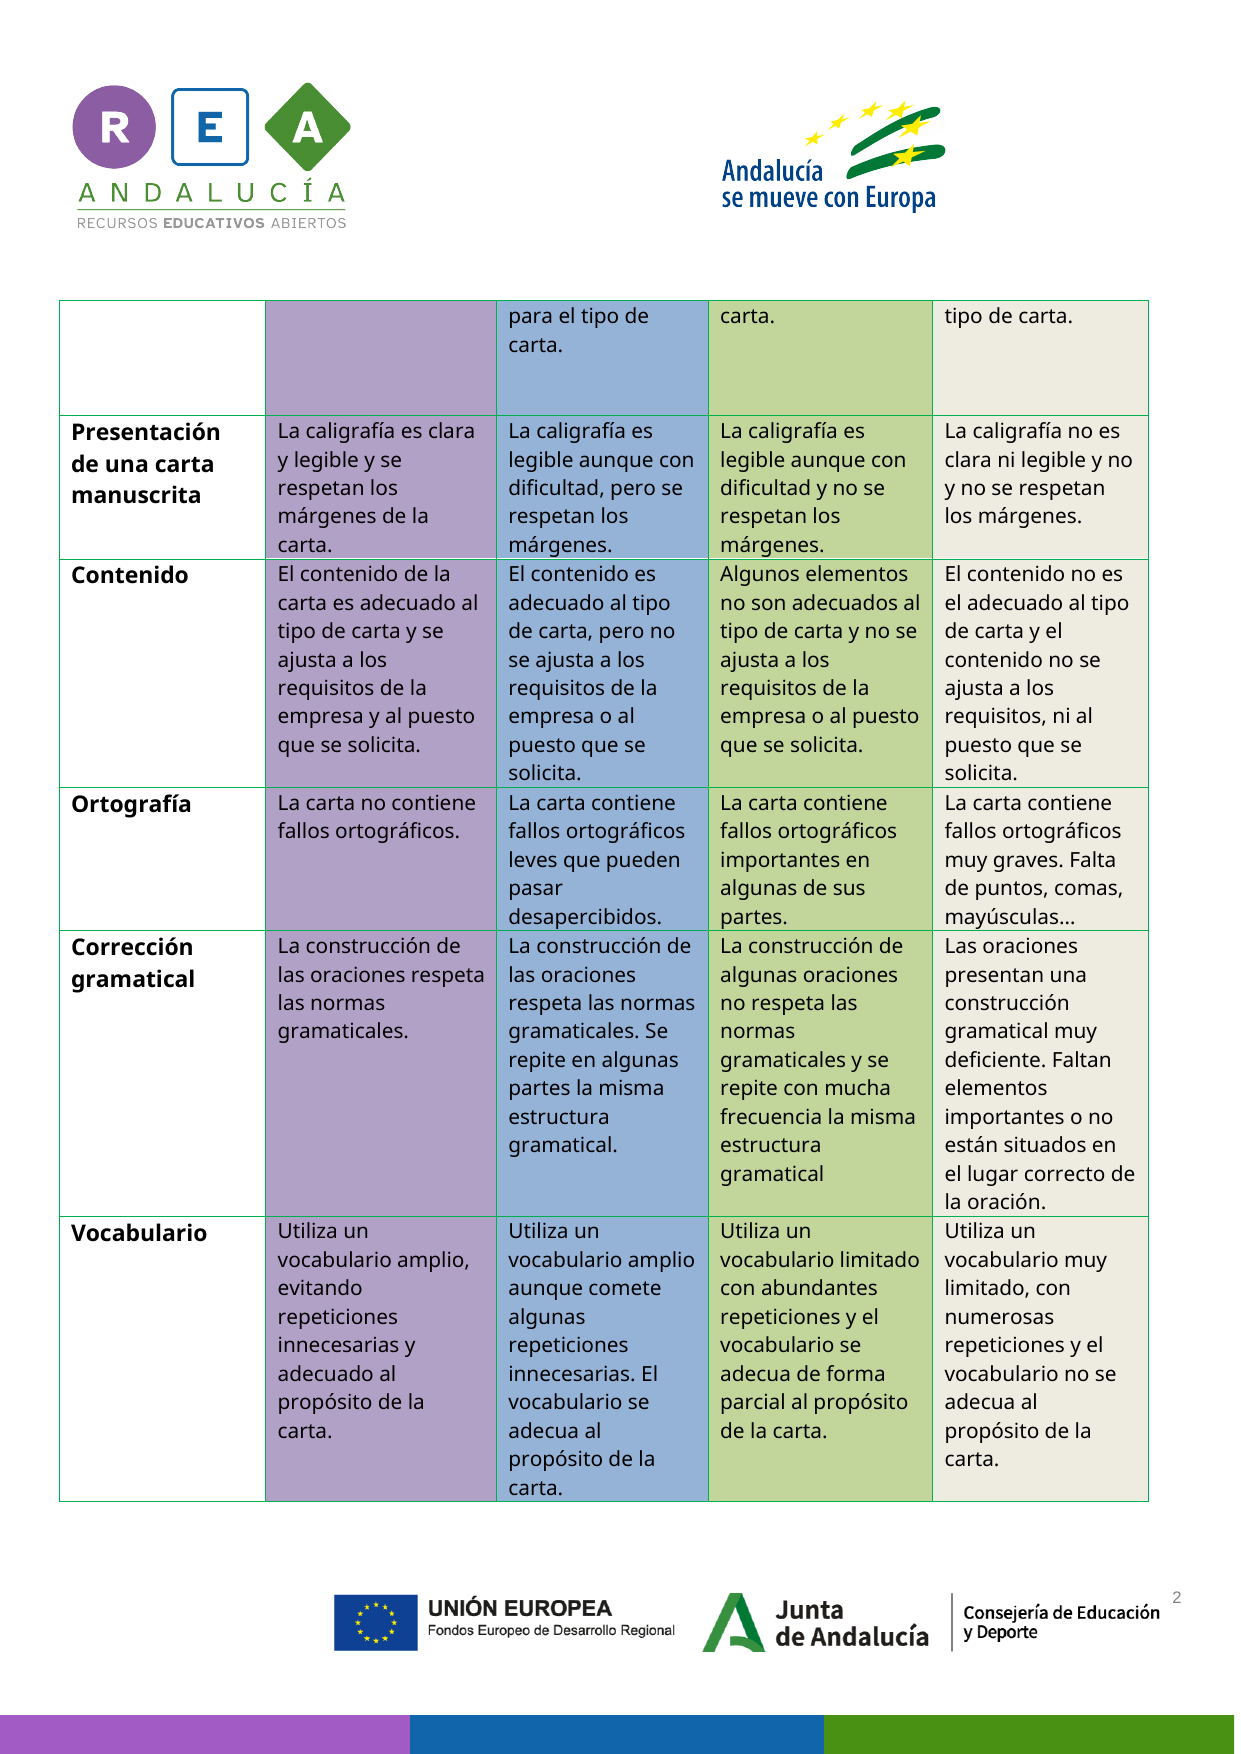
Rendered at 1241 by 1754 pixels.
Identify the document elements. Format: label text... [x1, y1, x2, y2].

table_cell Las oraciones presentan una construcción gramatical muy deficiente. Faltan elementos importantes o no están situados en el lugar correcto de la oración. [933, 931, 1148, 1216]
table_cell Presentación de una carta elaborada con un ordenador [60, 308, 265, 415]
table_cell La caligrafía es legible aunque con dificultad, pero se respetan los márgenes. [497, 416, 708, 558]
picture [0, 1507, 1235, 1754]
table_cell El tipo de letra y el tamaño son legibles y adecuados para el tipo de carta. [266, 301, 496, 415]
table_cell Utiliza un vocabulario amplio, evitando repeticiones innecesarias y adecuado al propósito de la carta. [266, 1217, 496, 1501]
table_cell La construcción de las oraciones respeta las normas gramaticales. Se repite en algunas partes la misma estructura gramatical. [497, 931, 708, 1216]
table_cell Contenido [60, 560, 265, 787]
table_cell La construcción de algunas oraciones no respeta las normas gramaticales y se repite con mucha frecuencia la misma estructura gramatical [709, 931, 932, 1216]
table_cell El tipo de letra no es legible o el tamaño no es el adecuado para el tipo de carta. [709, 301, 932, 415]
picture [59, 2, 365, 300]
table_cell El contenido de la carta es adecuado al tipo de carta y se ajusta a los requisitos de la empresa y al puesto que se solicita. [266, 560, 496, 787]
table_cell Utiliza un vocabulario amplio aunque comete algunas repeticiones innecesarias. El vocabulario se adecua al propósito de la carta. [497, 1217, 708, 1501]
table_cell La caligrafía es legible aunque con dificultad y no se respetan los márgenes. [709, 416, 932, 558]
table_cell La carta no contiene fallos ortográficos. [266, 788, 496, 930]
picture [722, 100, 948, 213]
table_cell El tipo de letra y el tamaño, aunque son legibles, no son adecuados para el tipo de carta. [497, 301, 708, 415]
table_cell Vocabulario [60, 1217, 265, 1501]
table_cell Ortografía [60, 788, 265, 930]
table_cell La carta contiene fallos ortográficos importantes en algunas de sus partes. [709, 788, 932, 930]
picture [266, 301, 365, 308]
table_cell Utiliza un vocabulario muy limitado, con numerosas repeticiones y el vocabulario no se adecua al propósito de la carta. [933, 1217, 1148, 1501]
table_cell Corrección gramatical [60, 931, 265, 1216]
picture [60, 301, 265, 308]
table_cell La carta contiene fallos ortográficos muy graves. Falta de puntos, comas, mayúsculas… [933, 788, 1148, 930]
table_cell Algunos elementos no son adecuados al tipo de carta y no se ajusta a los requisitos de la empresa o al puesto que se solicita. [709, 560, 932, 787]
table_cell La caligrafía es clara y legible y se respetan los márgenes de la carta. [266, 416, 496, 558]
table_cell Utiliza un vocabulario limitado con abundantes repeticiones y el vocabulario se adecua de forma parcial al propósito de la carta. [709, 1217, 932, 1501]
table_cell La carta contiene fallos ortográficos leves que pueden pasar desapercibidos. [497, 788, 708, 930]
table_cell La construcción de las oraciones respeta las normas gramaticales. [266, 931, 496, 1216]
table_cell La caligrafía no es clara ni legible y no y no se respetan los márgenes. [933, 416, 1148, 558]
table_cell El tipo de letra no es legible y el tamaño no son los adecuados para el tipo de carta. [933, 301, 1148, 415]
table_cell Presentación de una carta manuscrita [60, 416, 265, 558]
table_cell El contenido no es el adecuado al tipo de carta y el contenido no se ajusta a los requisitos, ni al puesto que se solicita. [933, 560, 1148, 787]
table_cell El contenido es adecuado al tipo de carta, pero no se ajusta a los requisitos de la empresa o al puesto que se solicita. [497, 560, 708, 787]
